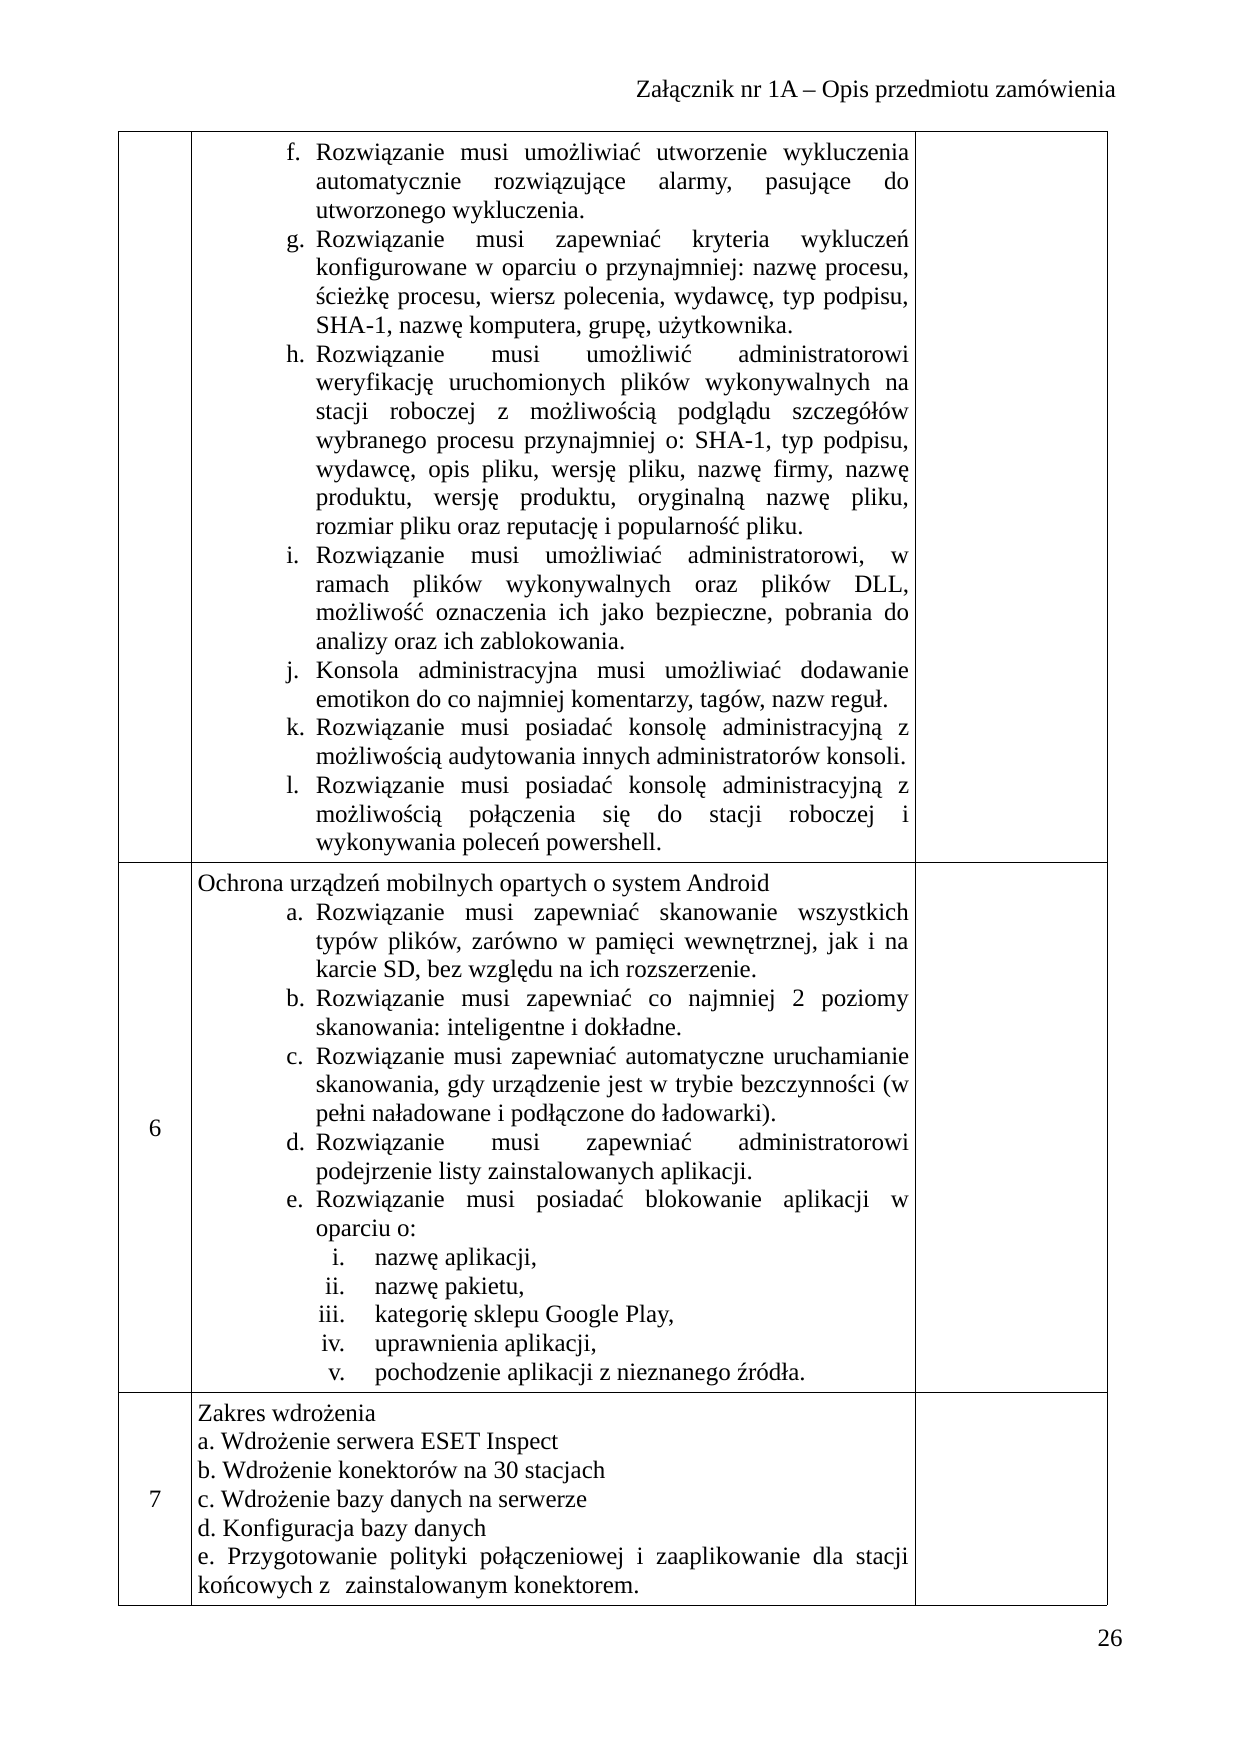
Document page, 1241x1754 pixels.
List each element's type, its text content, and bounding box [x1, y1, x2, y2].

table_cell 7 [119, 1393, 191, 1605]
table_cell Zakres wdrożenia a. Wdrożenie serwera ESET Inspect b. Wdrożenie konektorów na 30 stacjach c. Wdrożenie bazy danych na serwerze d. Konfiguracja bazy danych e. Przygotowanie polityki połączeniowej i zaaplikowanie dla stacji końcowych z zainstalowanym konektorem. [192, 1393, 915, 1605]
table_cell [916, 132, 1107, 862]
table_cell Ochrona urządzeń mobilnych opartych o system Android Rozwiązanie musi zapewniać skanowanie wszystkich typów plików, zarówno w pamięci wewnętrznej, jak i na karcie SD, bez względu na ich rozszerzenie. Rozwiązanie musi zapewniać co najmniej 2 poziomy skanowania: inteligentne i dokładne. Rozwiązanie musi zapewniać automatyczne uruchamianie skanowania, gdy urządzenie jest w trybie bezczynności (w pełni naładowane i podłączone do ładowarki). Rozwiązanie musi zapewniać administratorowi podejrzenie listy zainstalowanych aplikacji. Rozwiązanie musi posiadać blokowanie aplikacji w oparciu o: nazwę aplikacji, nazwę pakietu, kategorię sklepu Google Play, uprawnienia aplikacji, pochodzenie aplikacji z nieznanego źródła. [192, 863, 915, 1391]
table_cell Endpoint Detection and Response Rozwiązanie musi posiadać moduł EDR dla systemów Windows oraz MacOS współpracujący z systemem do ochrony stacji roboczych tego samego producenta. Rozwiązanie musi współpracować z serwerem administracyjnym produktu antywirusowego, tego samego producenta. Rozwiązanie musi posiadać serwer administracyjny z możliwością wysyłania zdarzeń do konsoli administracyjnej tego samego producenta. Rozwiązanie musi posiadać serwer administracyjny z możliwością wprowadzania wykluczeń, po których nie zostanie wyzwolony alarm bezpieczeństwa. Rozwiązanie musi zapewniać wykluczenia dotyczące procesu lub procesu „rodzica”. Rozwiązanie musi umożliwiać utworzenie wykluczenia automatycznie rozwiązujące alarmy, pasujące do utworzonego wykluczenia. Rozwiązanie musi zapewniać kryteria wykluczeń konfigurowane w oparciu o przynajmniej: nazwę procesu, ścieżkę procesu, wiersz polecenia, wydawcę, typ podpisu, SHA-1, nazwę komputera, grupę, użytkownika. Rozwiązanie musi umożliwić administratorowi weryfikację uruchomionych plików wykonywalnych na stacji roboczej z możliwością podglądu szczegółów wybranego procesu przynajmniej o: SHA-1, typ podpisu, wydawcę, opis pliku, wersję pliku, nazwę firmy, nazwę produktu, wersję produktu, oryginalną nazwę pliku, rozmiar pliku oraz reputację i popularność pliku. Rozwiązanie musi umożliwiać administratorowi, w ramach plików wykonywalnych oraz plików DLL, możliwość oznaczenia ich jako bezpieczne, pobrania do analizy oraz ich zablokowania. Konsola administracyjna musi umożliwiać dodawanie emotikon do co najmniej komentarzy, tagów, nazw reguł. Rozwiązanie musi posiadać konsolę administracyjną z możliwością audytowania innych administratorów konsoli. Rozwiązanie musi posiadać konsolę administracyjną z możliwością połączenia się do stacji roboczej i wykonywania poleceń powershell. [192, 132, 915, 862]
table_cell [916, 1393, 1107, 1605]
table_cell [119, 132, 191, 862]
table_cell [916, 863, 1107, 1391]
table_cell 6 [119, 863, 191, 1391]
